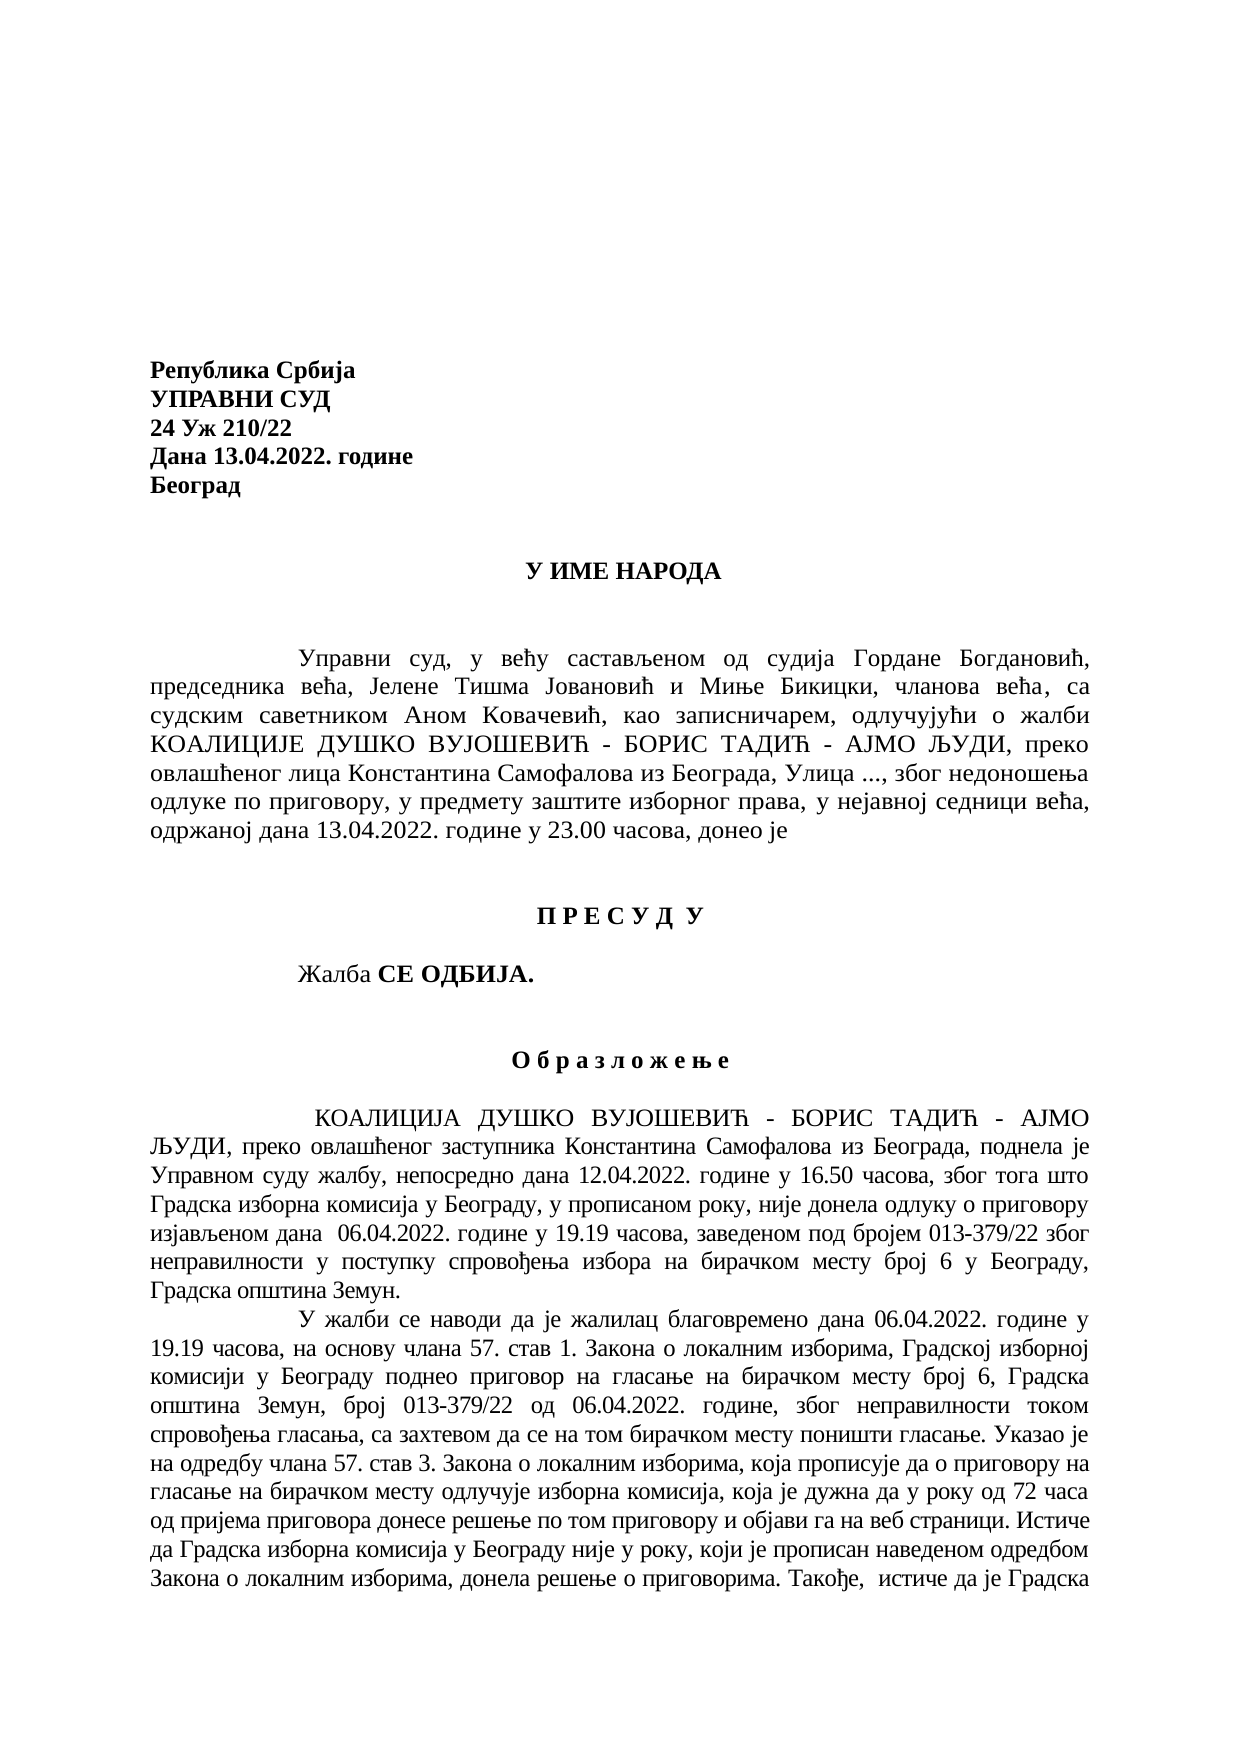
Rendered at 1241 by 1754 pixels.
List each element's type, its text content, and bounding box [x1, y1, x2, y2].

text Република Србија [150, 148, 1090, 384]
text Београд [150, 470, 1090, 499]
text Управни суд, у већу састављеном од судија Гордане Богдановић, председника већа, Јелене Тишма Јовановић и Миње Бикицки, чланова већа, са судским саветником Аном Ковачевић, као записничарем, одлучујући о жалби КОАЛИЦИЈЕ ДУШКО ВУЈОШЕВИЋ - БОРИС ТАДИЋ - АЈМО ЉУДИ, преко овлашћеног лица Константина Самофалова из Београда, Улица ..., због недоношења одлуке по приговору, у предмету заштите изборног права, у нејавној седници већа, одржаној дана 13.04.2022. године у 23.00 часова, донео је [150, 643, 1090, 844]
text 24 Уж 210/22 [150, 413, 1090, 441]
text Дана 13.04.2022. године [150, 441, 1090, 470]
text Жалба СЕ ОДБИЈА. [150, 959, 1090, 988]
text О б р а з л о ж е њ е [150, 1045, 1090, 1074]
text У жалби се наводи да је жалилац благовремено дана 06.04.2022. године у 19.19 часова, на основу члана 57. став 1. Закона о локалним изборима, Градској изборној комисији у Београду поднео приговор на гласање на бирачком месту број 6, Градска општина Земун, број 013-379/22 од 06.04.2022. године, због неправилности током спровођења гласања, са захтевом да се на том бирачком месту поништи гласање. Указао је на одредбу члана 57. став 3. Закона о локалним изборима, која прописује да о приговору на гласање на бирачком месту одлучује изборна комисија, која је дужна да у року од 72 часа од пријема приговора донесе решење по том приговору и објави га на веб страници. Истиче да Градска изборна комисија у Београду није у року, који је прописан наведеном одредбом Закона о локалним изборима, донела решење о приговорима. Такође, истиче да је Градска [150, 1304, 1090, 1591]
text П Р Е С У Д У [150, 901, 1090, 930]
text КОАЛИЦИЈА ДУШКО ВУЈОШЕВИЋ - БОРИС ТАДИЋ - АЈМО ЉУДИ, преко овлашћеног заступника Константина Самофалова из Београда, поднела је Управном суду жалбу, непосредно дана 12.04.2022. године у 16.50 часова, због тога што Градска изборна комисија у Београду, у прописаном року, није донела одлуку о приговору изјављеном дана 06.04.2022. године у 19.19 часова, заведеном под бројем 013-379/22 због неправилности у поступку спровођења избора на бирачком месту број 6 у Београду, Градска општина Земун. [150, 1103, 1090, 1304]
text УПРАВНИ СУД [150, 384, 1090, 413]
text У ИМЕ НАРОДА [150, 556, 1090, 585]
